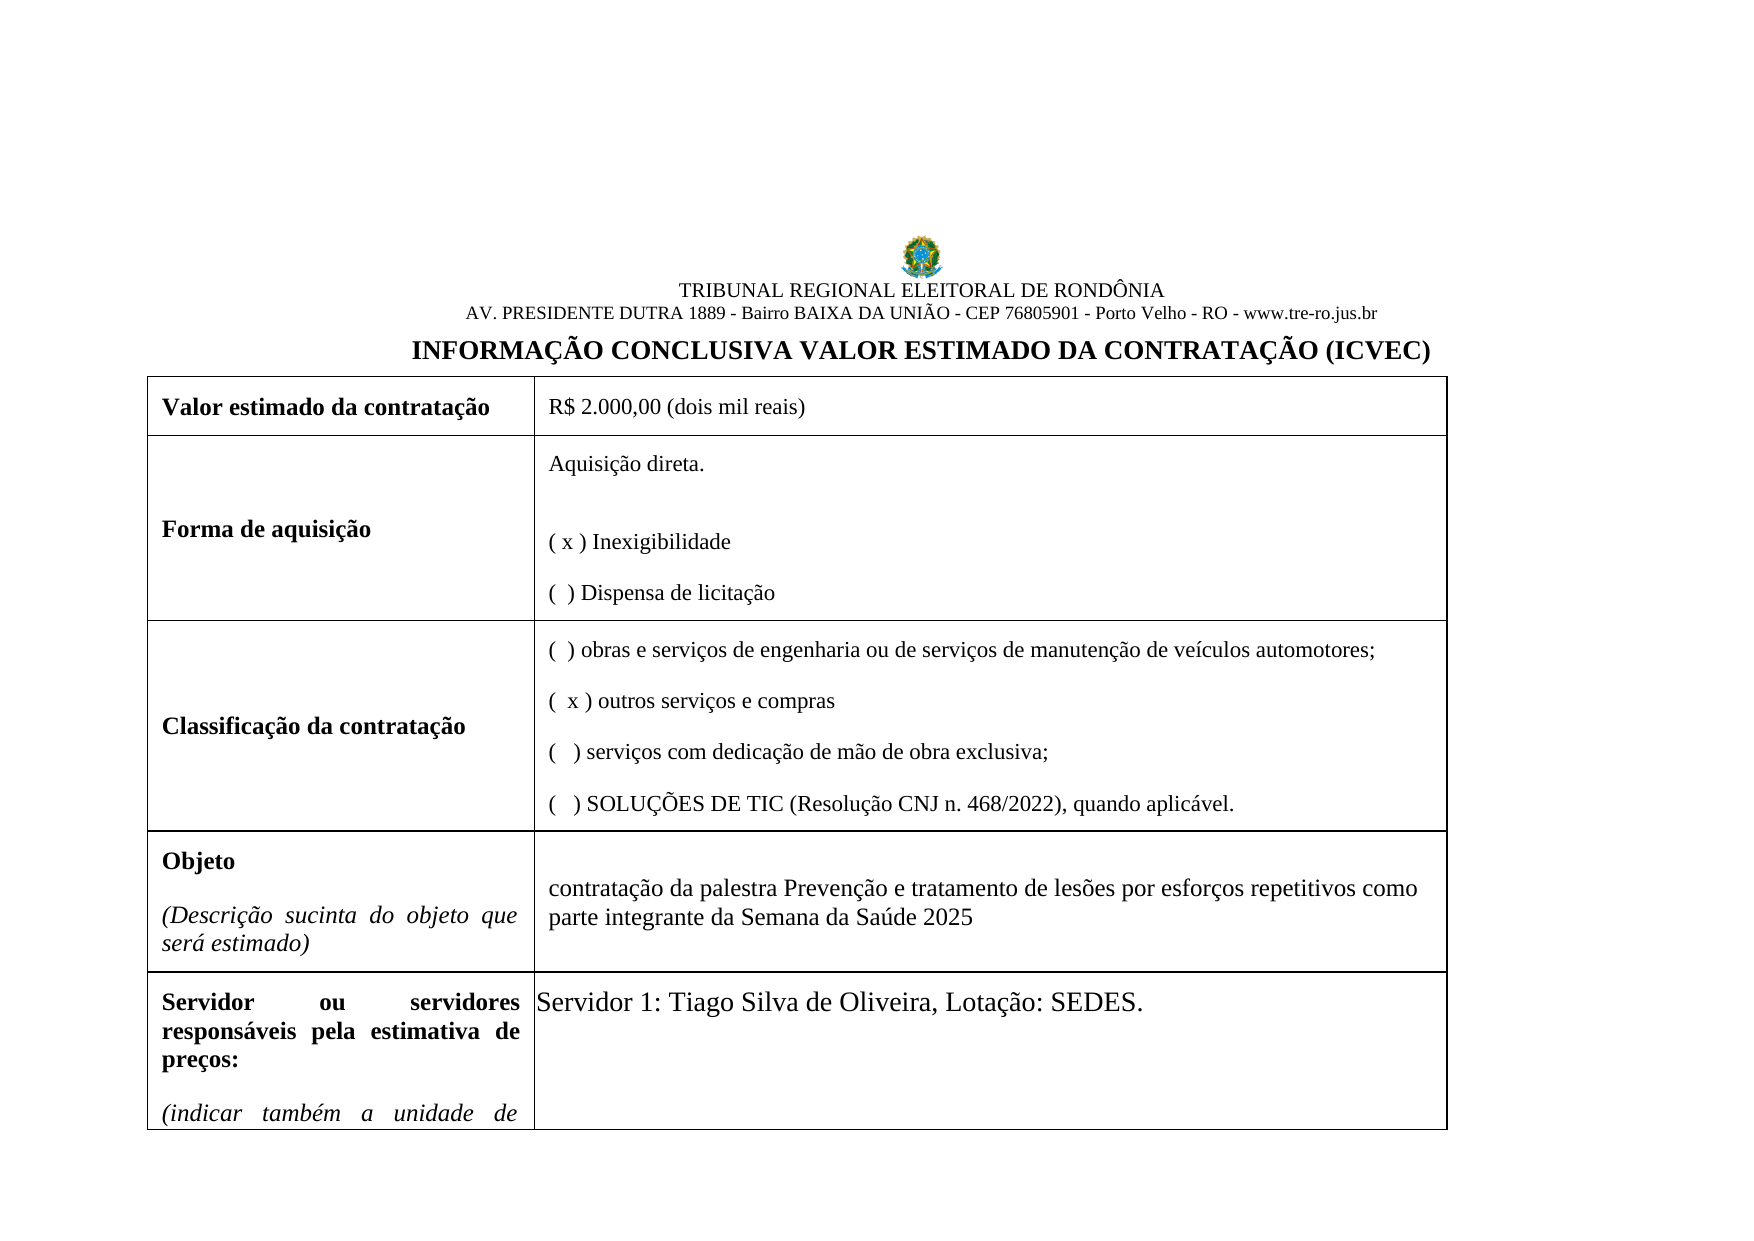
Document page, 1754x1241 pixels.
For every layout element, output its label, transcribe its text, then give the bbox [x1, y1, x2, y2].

table_cell Forma de aquisição [148, 436, 534, 620]
table_cell Servidor ou servidores responsáveis pela estimativa de preços: (indicar também a unidade de [148, 973, 534, 1129]
table_header Valor estimado da contratação [148, 377, 534, 434]
text TRIBUNAL REGIONAL ELEITORAL DE RONDÔNIA [148, 278, 1696, 302]
table_cell Servidor 1: Tiago Silva de Oliveira, Lotação: SEDES. [535, 973, 1446, 1129]
table_header R$ 2.000,00 (dois mil reais) [535, 377, 1446, 434]
text AV. PRESIDENTE DUTRA 1889 - Bairro BAIXA DA UNIÃO - CEP 76805901 - Porto Velho - RO - www.tre-ro.jus.br [148, 302, 1696, 324]
table_cell contratação da palestra Prevenção e tratamento de lesões por esforços repetitivos como parte integrante da Semana da Saúde 2025 [535, 832, 1446, 971]
table_cell Aquisição direta. ( x ) Inexigibilidade ( ) Dispensa de licitação [535, 436, 1446, 620]
table_cell Objeto (Descrição sucinta do objeto que será estimado) [148, 832, 534, 971]
table_cell ( ) obras e serviços de engenharia ou de serviços de manutenção de veículos automotores; ( x ) outros serviços e compras ( ) serviços com dedicação de mão de obra exclusiva; ( ) SOLUÇÕES DE TIC (Resolução CNJ n. 468/2022), quando aplicável. [535, 621, 1446, 830]
table_cell Classificação da contratação [148, 621, 534, 830]
text INFORMAÇÃO CONCLUSIVA VALOR ESTIMADO DA CONTRATAÇÃO (ICVEC) [148, 334, 1696, 365]
